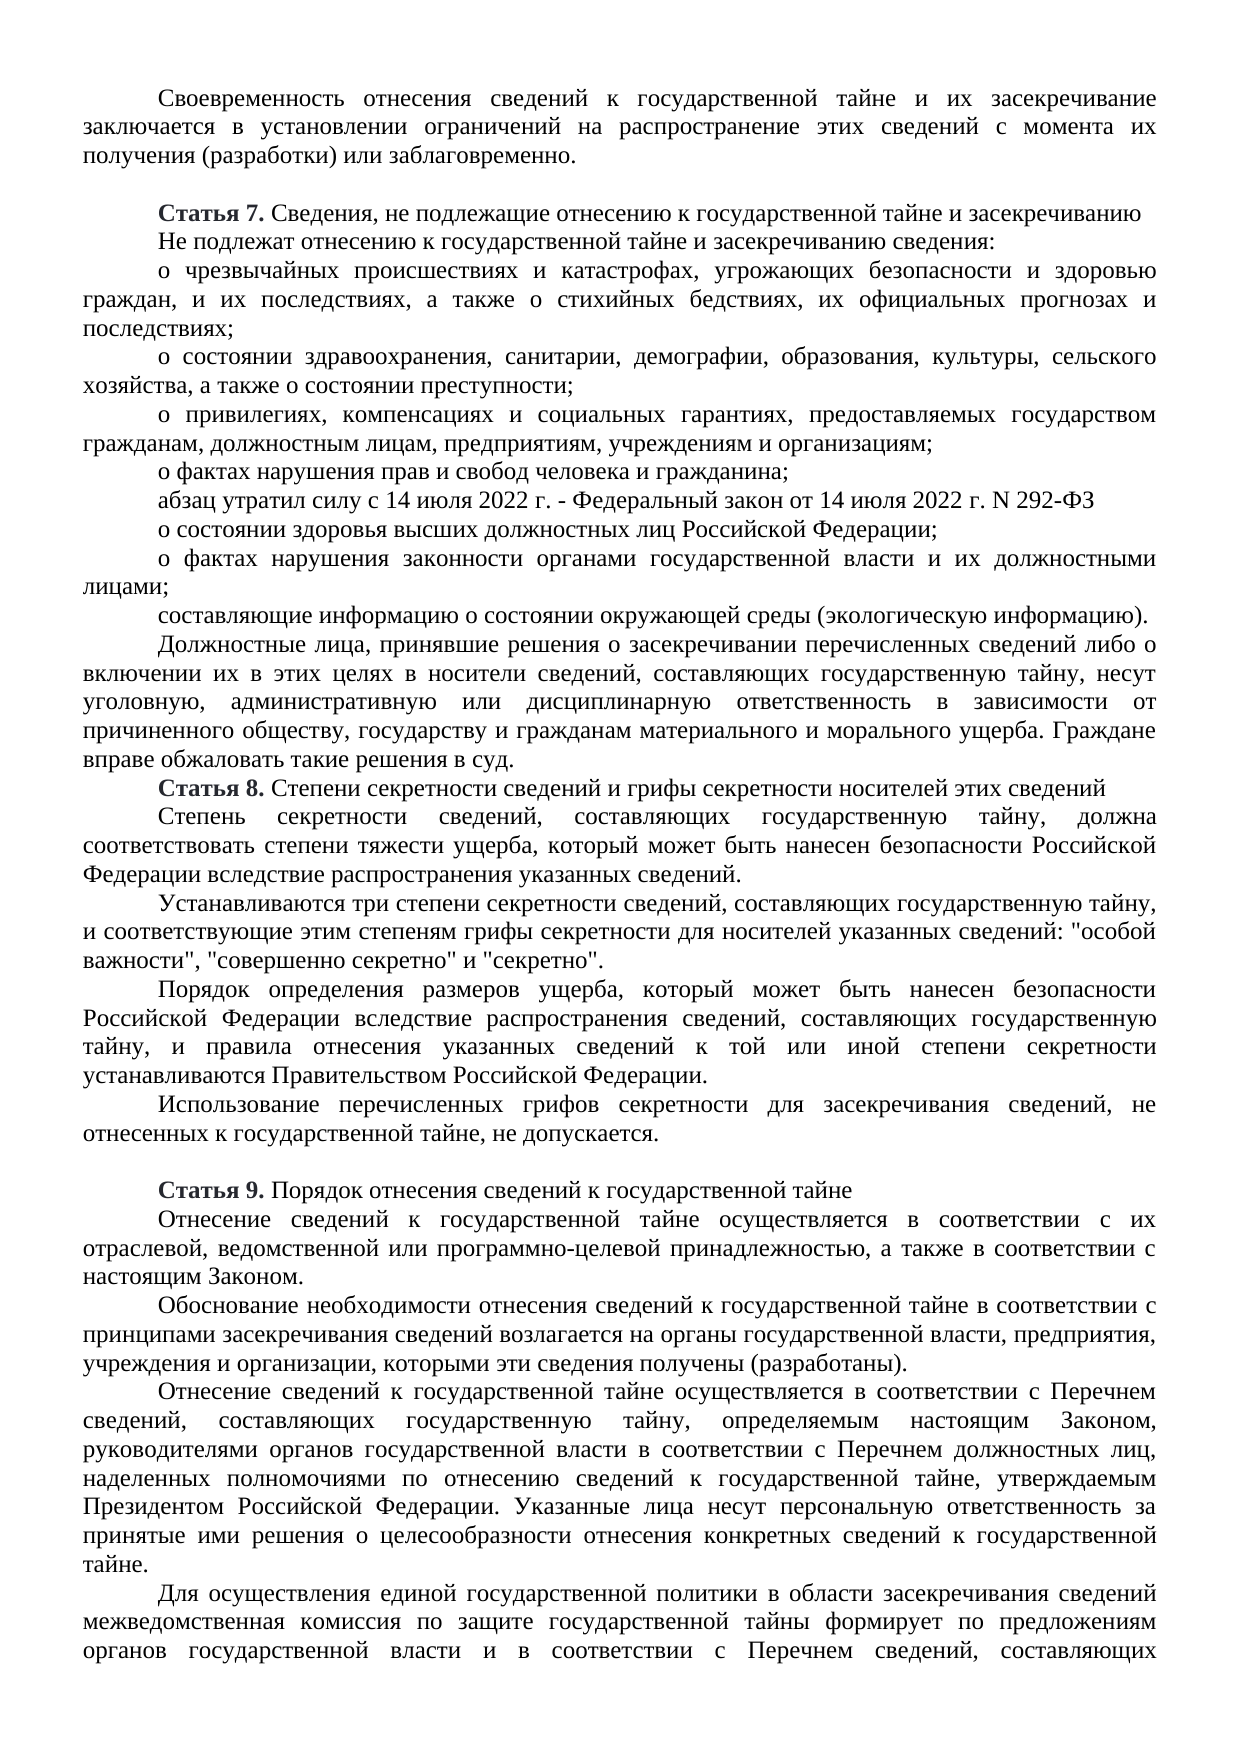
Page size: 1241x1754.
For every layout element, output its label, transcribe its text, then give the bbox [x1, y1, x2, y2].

text о состоянии здравоохранения, санитарии, демографии, образования, культуры, сельского хозяйства, а также о состоянии преступности; [83, 341, 1157, 399]
text Порядок определения размеров ущерба, который может быть нанесен безопасности Российской Федерации вследствие распространения сведений, составляющих государственную тайну, и правила отнесения указанных сведений к той или иной степени секретности устанавливаются Правительством Российской Федерации. [83, 974, 1157, 1089]
text Для осуществления единой государственной политики в области засекречивания сведений межведомственная комиссия по защите государственной тайны формирует по предложениям органов государственной власти и в соответствии с Перечнем сведений, составляющих [83, 1578, 1157, 1664]
text Использование перечисленных грифов секретности для засекречивания сведений, не отнесенных к государственной тайне, не допускается. [83, 1089, 1157, 1146]
text Статья 9. Порядок отнесения сведений к государственной тайне [158, 1175, 1157, 1204]
text Не подлежат отнесению к государственной тайне и засекречиванию сведения: [83, 226, 1157, 255]
text абзац утратил силу с 14 июля 2022 г. - Федеральный закон от 14 июля 2022 г. N 292-ФЗ [83, 485, 1157, 514]
text составляющие информацию о состоянии окружающей среды (экологическую информацию). [83, 600, 1157, 629]
text Степень секретности сведений, составляющих государственную тайну, должна соответствовать степени тяжести ущерба, который может быть нанесен безопасности Российской Федерации вследствие распространения указанных сведений. [83, 801, 1157, 888]
text Обоснование необходимости отнесения сведений к государственной тайне в соответствии с принципами засекречивания сведений возлагается на органы государственной власти, предприятия, учреждения и организации, которыми эти сведения получены (разработаны). [83, 1290, 1157, 1376]
text Отнесение сведений к государственной тайне осуществляется в соответствии с Перечнем сведений, составляющих государственную тайну, определяемым настоящим Законом, руководителями органов государственной власти в соответствии с Перечнем должностных лиц, наделенных полномочиями по отнесению сведений к государственной тайне, утверждаемым Президентом Российской Федерации. Указанные лица несут персональную ответственность за принятые ими решения о целесообразности отнесения конкретных сведений к государственной тайне. [83, 1376, 1157, 1578]
text о чрезвычайных происшествиях и катастрофах, угрожающих безопасности и здоровью граждан, и их последствиях, а также о стихийных бедствиях, их официальных прогнозах и последствиях; [83, 255, 1157, 341]
text о привилегиях, компенсациях и социальных гарантиях, предоставляемых государством гражданам, должностным лицам, предприятиям, учреждениям и организациям; [83, 399, 1157, 456]
text Должностные лица, принявшие решения о засекречивании перечисленных сведений либо о включении их в этих целях в носители сведений, составляющих государственную тайну, несут уголовную, административную или дисциплинарную ответственность в зависимости от причиненного обществу, государству и гражданам материального и морального ущерба. Граждане вправе обжаловать такие решения в суд. [83, 629, 1157, 773]
text Статья 7. Сведения, не подлежащие отнесению к государственной тайне и засекречиванию [158, 198, 1157, 226]
text Статья 8. Степени секретности сведений и грифы секретности носителей этих сведений [158, 773, 1157, 801]
text Устанавливаются три степени секретности сведений, составляющих государственную тайну, и соответствующие этим степеням грифы секретности для носителей указанных сведений: "особой важности", "совершенно секретно" и "секретно". [83, 888, 1157, 974]
text о фактах нарушения прав и свобод человека и гражданина; [83, 456, 1157, 485]
text Отнесение сведений к государственной тайне осуществляется в соответствии с их отраслевой, ведомственной или программно-целевой принадлежностью, а также в соответствии с настоящим Законом. [83, 1204, 1157, 1290]
text Своевременность отнесения сведений к государственной тайне и их засекречивание заключается в установлении ограничений на распространение этих сведений с момента их получения (разработки) или заблаговременно. [83, 83, 1157, 169]
text о фактах нарушения законности органами государственной власти и их должностными лицами; [83, 543, 1157, 600]
text о состоянии здоровья высших должностных лиц Российской Федерации; [83, 514, 1157, 543]
